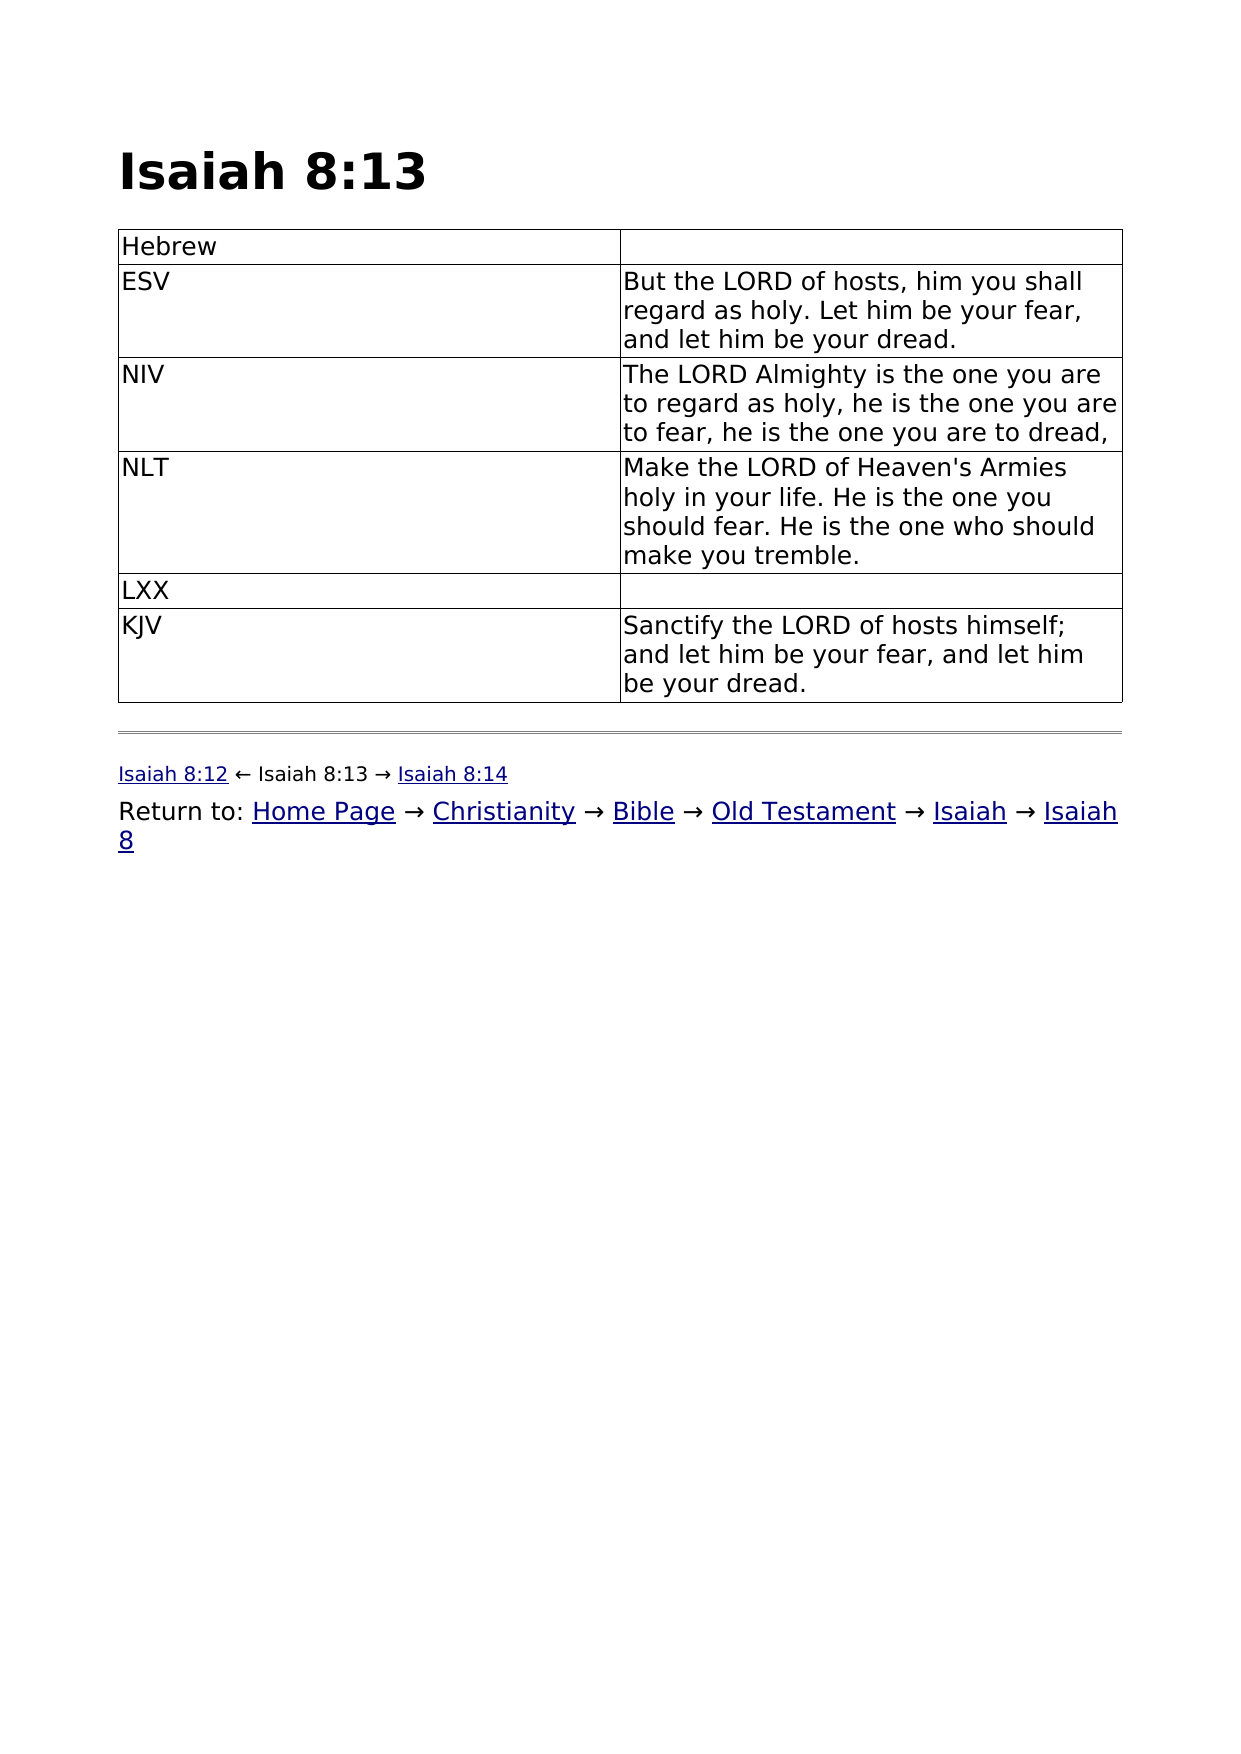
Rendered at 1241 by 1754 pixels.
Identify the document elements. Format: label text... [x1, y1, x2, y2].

table_cell ESV [119, 265, 620, 357]
table_cell LXX [119, 574, 620, 608]
table_cell The LORD Almighty is the one you are to regard as holy, he is the one you are to fear, he is the one you are to dread, [621, 358, 1122, 451]
table_cell KJV [119, 609, 620, 702]
table_header Hebrew [119, 230, 620, 264]
table_cell But the LORD of hosts, him you shall regard as holy. Let him be your fear, and let him be your dread. [621, 265, 1122, 357]
table_header [621, 230, 1122, 264]
table_cell Make the LORD of Heaven's Armies holy in your life. He is the one you should fear. He is the one who should make you tremble. [621, 452, 1122, 573]
subtitle Isaiah 8:13 [118, 143, 1122, 201]
text Isaiah 8:12 ← Isaiah 8:13 → Isaiah 8:14 [118, 763, 1122, 797]
table_cell [621, 574, 1122, 608]
text Return to: Home Page → Christianity → Bible → Old Testament → Isaiah → Isaiah 8 [118, 797, 1122, 855]
table_cell NLT [119, 452, 620, 573]
table_cell Sanctify the LORD of hosts himself; and let him be your fear, and let him be your dread. [621, 609, 1122, 702]
table_cell NIV [119, 358, 620, 451]
